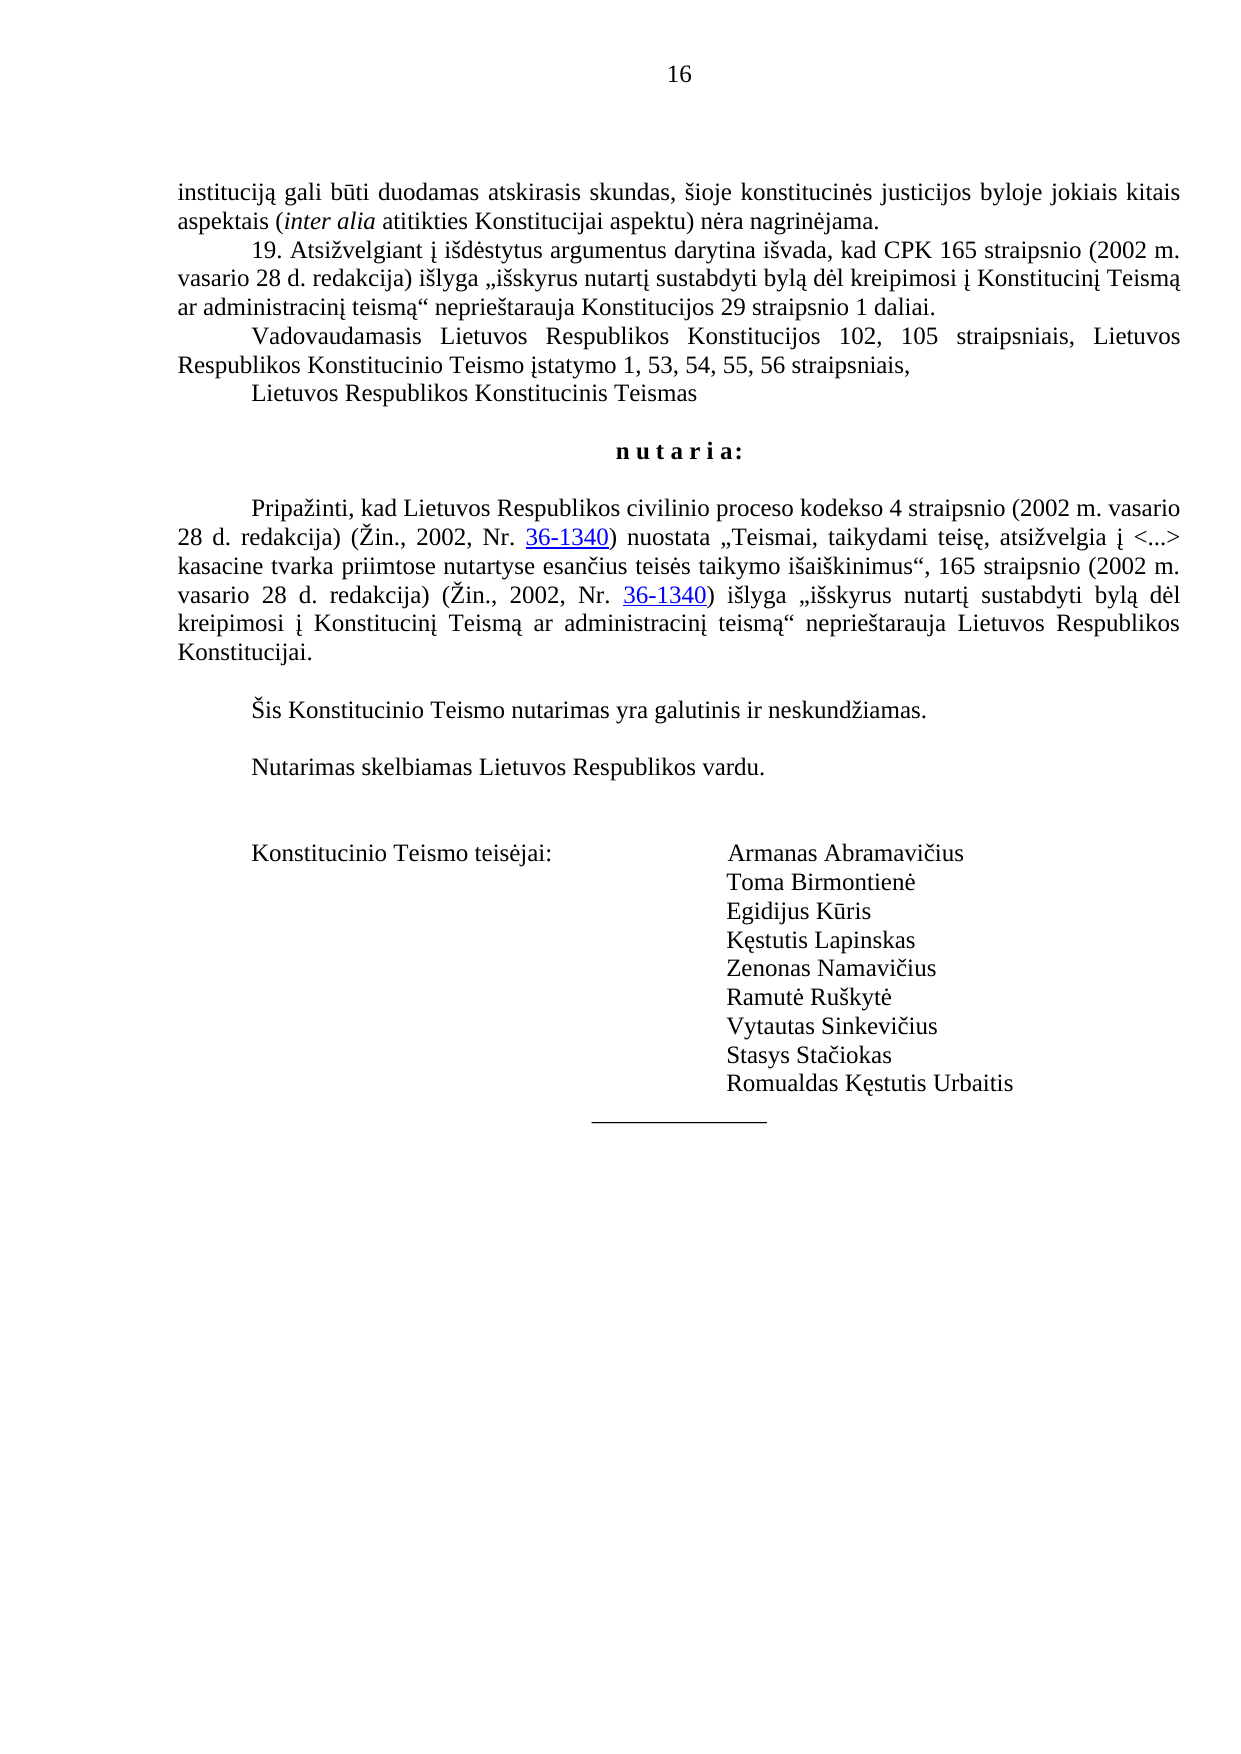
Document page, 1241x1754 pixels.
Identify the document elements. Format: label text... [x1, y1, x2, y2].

text Nutarimas skelbiamas Lietuvos Respublikos vardu. [177, 752, 1181, 781]
text Pripažinti, kad Lietuvos Respublikos civilinio proceso kodekso 4 straipsnio (2002 m. vasario 28 d. redakcija) (Žin., 2002, Nr. 36-1340) nuostata „Teismai, taikydami teisę, atsižvelgia į <...> kasacine tvarka priimtose nutartyse esančius teisės taikymo išaiškinimus“, 165 straipsnio (2002 m. vasario 28 d. redakcija) (Žin., 2002, Nr. 36-1340) išlyga „išskyrus nutartį sustabdyti bylą dėl kreipimosi į Konstitucinį Teismą ar administracinį teismą“ neprieštarauja Lietuvos Respublikos Konstitucijai. [177, 493, 1181, 666]
text ______________ [177, 1097, 1181, 1126]
text Kęstutis Lapinskas [652, 925, 1181, 953]
text Šis Konstitucinio Teismo nutarimas yra galutinis ir neskundžiamas. [177, 695, 1181, 723]
text Romualdas Kęstutis Urbaitis [652, 1068, 1181, 1097]
text 19. Atsižvelgiant į išdėstytus argumentus darytina išvada, kad CPK 165 straipsnio (2002 m. vasario 28 d. redakcija) išlyga „išskyrus nutartį sustabdyti bylą dėl kreipimosi į Konstitucinį Teismą ar administracinį teismą“ neprieštarauja Konstitucijos 29 straipsnio 1 daliai. [177, 235, 1181, 321]
text Konstitucinio Teismo teisėjai: Armanas Abramavičius [177, 838, 1181, 867]
text Vytautas Sinkevičius [652, 1011, 1181, 1040]
text nutaria: [177, 436, 1181, 465]
text Lietuvos Respublikos Konstitucinis Teismas [177, 378, 1181, 407]
text instituciją gali būti duodamas atskirasis skundas, šioje konstitucinės justicijos byloje jokiais kitais aspektais (inter alia atitikties Konstitucijai aspektu) nėra nagrinėjama. [177, 177, 1181, 235]
text Stasys Stačiokas [652, 1040, 1181, 1068]
text Toma Birmontienė [652, 867, 1181, 896]
text Zenonas Namavičius [652, 953, 1181, 982]
text Vadovaudamasis Lietuvos Respublikos Konstitucijos 102, 105 straipsniais, Lietuvos Respublikos Konstitucinio Teismo įstatymo 1, 53, 54, 55, 56 straipsniais, [177, 321, 1181, 378]
text Ramutė Ruškytė [652, 982, 1181, 1011]
text Egidijus Kūris [652, 896, 1181, 925]
